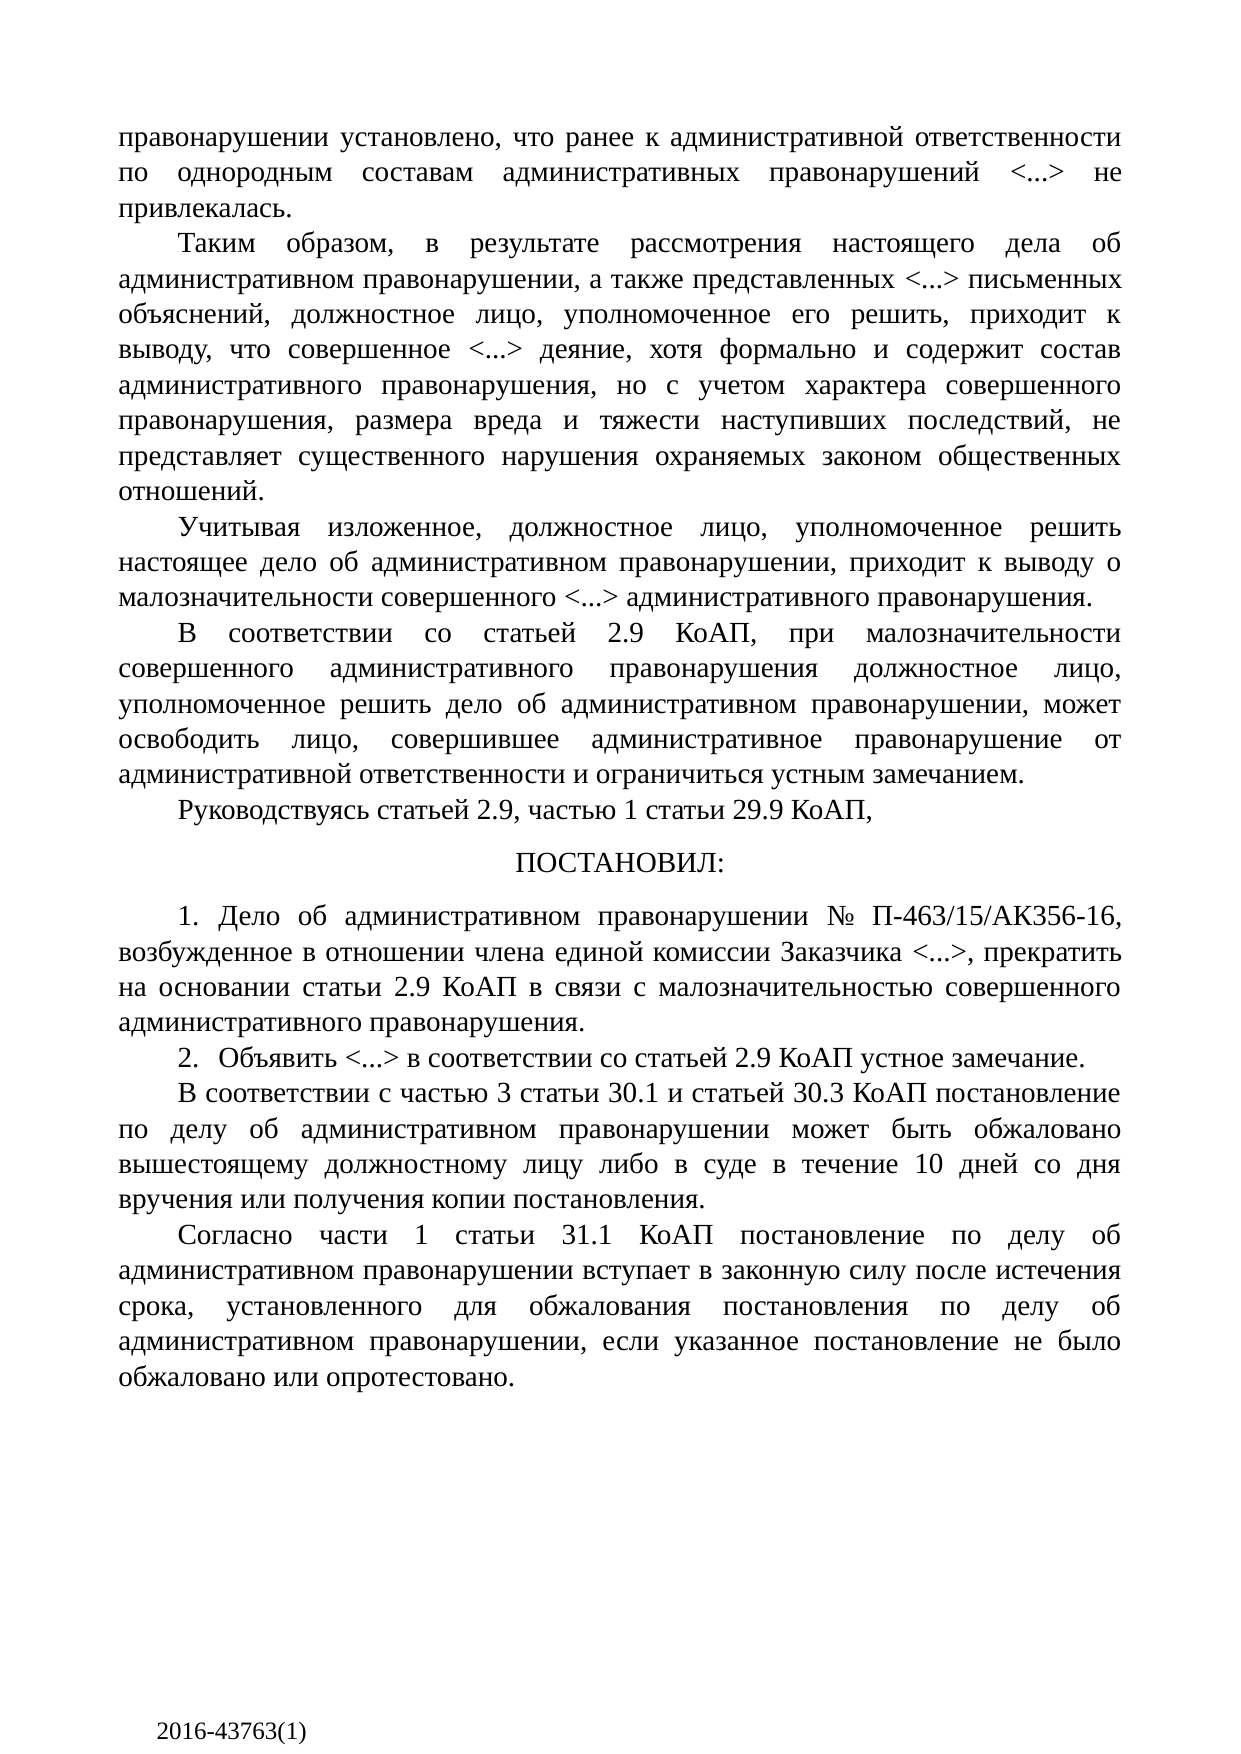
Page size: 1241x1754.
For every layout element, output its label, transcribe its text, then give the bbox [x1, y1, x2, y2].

list Дело об административном правонарушении № П-463/15/АК356-16, возбужденное в отношении члена единой комиссии Заказчика <...>, прекратить на основании статьи 2.9 КоАП в связи с малозначительностью совершенного административного правонарушения. [118, 897, 1122, 1039]
text Учитывая изложенное, должностное лицо, уполномоченное решить настоящее дело об административном правонарушении, приходит к выводу о малозначительности совершенного <...> административного правонарушения. [118, 508, 1122, 614]
list Объявить <...> в соответствии со статьей 2.9 КоАП устное замечание. [118, 1039, 1122, 1074]
text Руководствуясь статьей 2.9, частью 1 статьи 29.9 КоАП, [118, 791, 1122, 826]
text Таким образом, в результате рассмотрения настоящего дела об административном правонарушении, а также представленных <...> письменных объяснений, должностное лицо, уполномоченное его решить, приходит к выводу, что совершенное <...> деяние, хотя формально и содержит состав административного правонарушения, но с учетом характера совершенного правонарушения, размера вреда и тяжести наступивших последствий, не представляет существенного нарушения охраняемых законом общественных отношений. [118, 224, 1122, 508]
text Согласно части 1 статьи 31.1 КоАП постановление по делу об административном правонарушении вступает в законную силу после истечения срока, установленного для обжалования постановления по делу об административном правонарушении, если указанное постановление не было обжаловано или опротестовано. [118, 1216, 1122, 1393]
text В соответствии со статьей 2.9 КоАП, при малозначительности совершенного административного правонарушения должностное лицо, уполномоченное решить дело об административном правонарушении, может освободить лицо, совершившее административное правонарушение от административной ответственности и ограничиться устным замечанием. [118, 614, 1122, 791]
text правонарушении установлено, что ранее к административной ответственности по однородным составам административных правонарушений <...> не привлекалась. [118, 118, 1122, 224]
text ПОСТАНОВИЛ: [118, 844, 1122, 879]
text В соответствии с частью 3 статьи 30.1 и статьей 30.3 КоАП постановление по делу об административном правонарушении может быть обжаловано вышестоящему должностному лицу либо в суде в течение 10 дней со дня вручения или получения копии постановления. [118, 1074, 1122, 1216]
